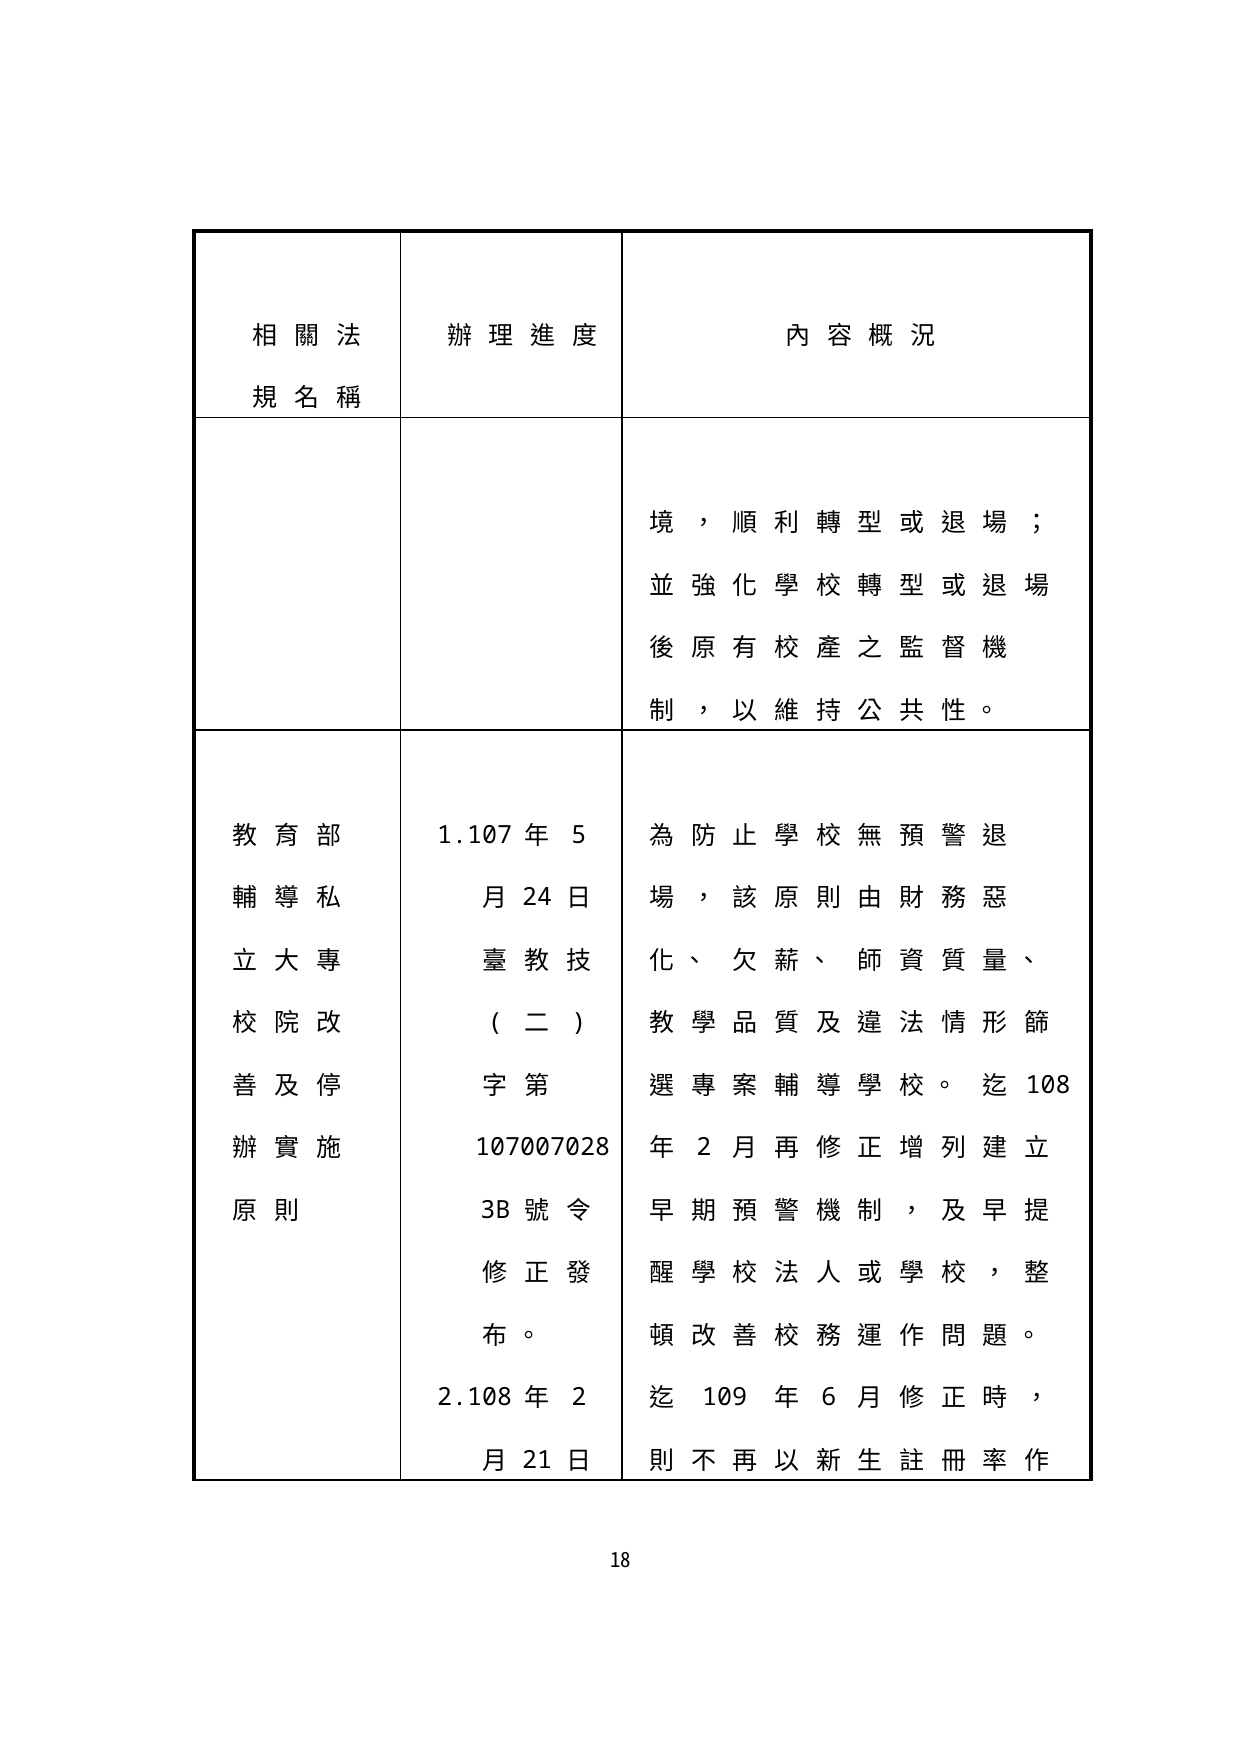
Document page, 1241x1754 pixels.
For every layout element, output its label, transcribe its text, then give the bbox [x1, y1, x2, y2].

table_header 辦理進度 [401, 233, 621, 417]
table_header 相關法規名稱 [196, 233, 400, 417]
table_cell [196, 418, 400, 729]
table_cell 教育部輔導私立大專校院改善及停辦實施原則 [196, 731, 400, 1479]
table_cell [401, 418, 621, 729]
table_cell 境，順利轉型或退場；並強化學校轉型或退場後原有校產之監督機制，以維持公共性。 [623, 418, 1089, 729]
table_header 內容概況 [623, 233, 1089, 417]
table_cell 為防止學校無預警退場，該原則由財務惡化、欠薪、師資質量、教學品質及違法情形篩選專案輔導學校。迄108年2月再修正增列建立早期預警機制，及早提醒學校法人或學校，整頓改善校務運作問題。迄109年6月修正時，則不再以新生註冊率作 [623, 731, 1089, 1479]
table_cell 1.107年5月24日臺教技(二)字第1070070283B號令修正發布。 2.108年2月21日 [401, 731, 621, 1479]
